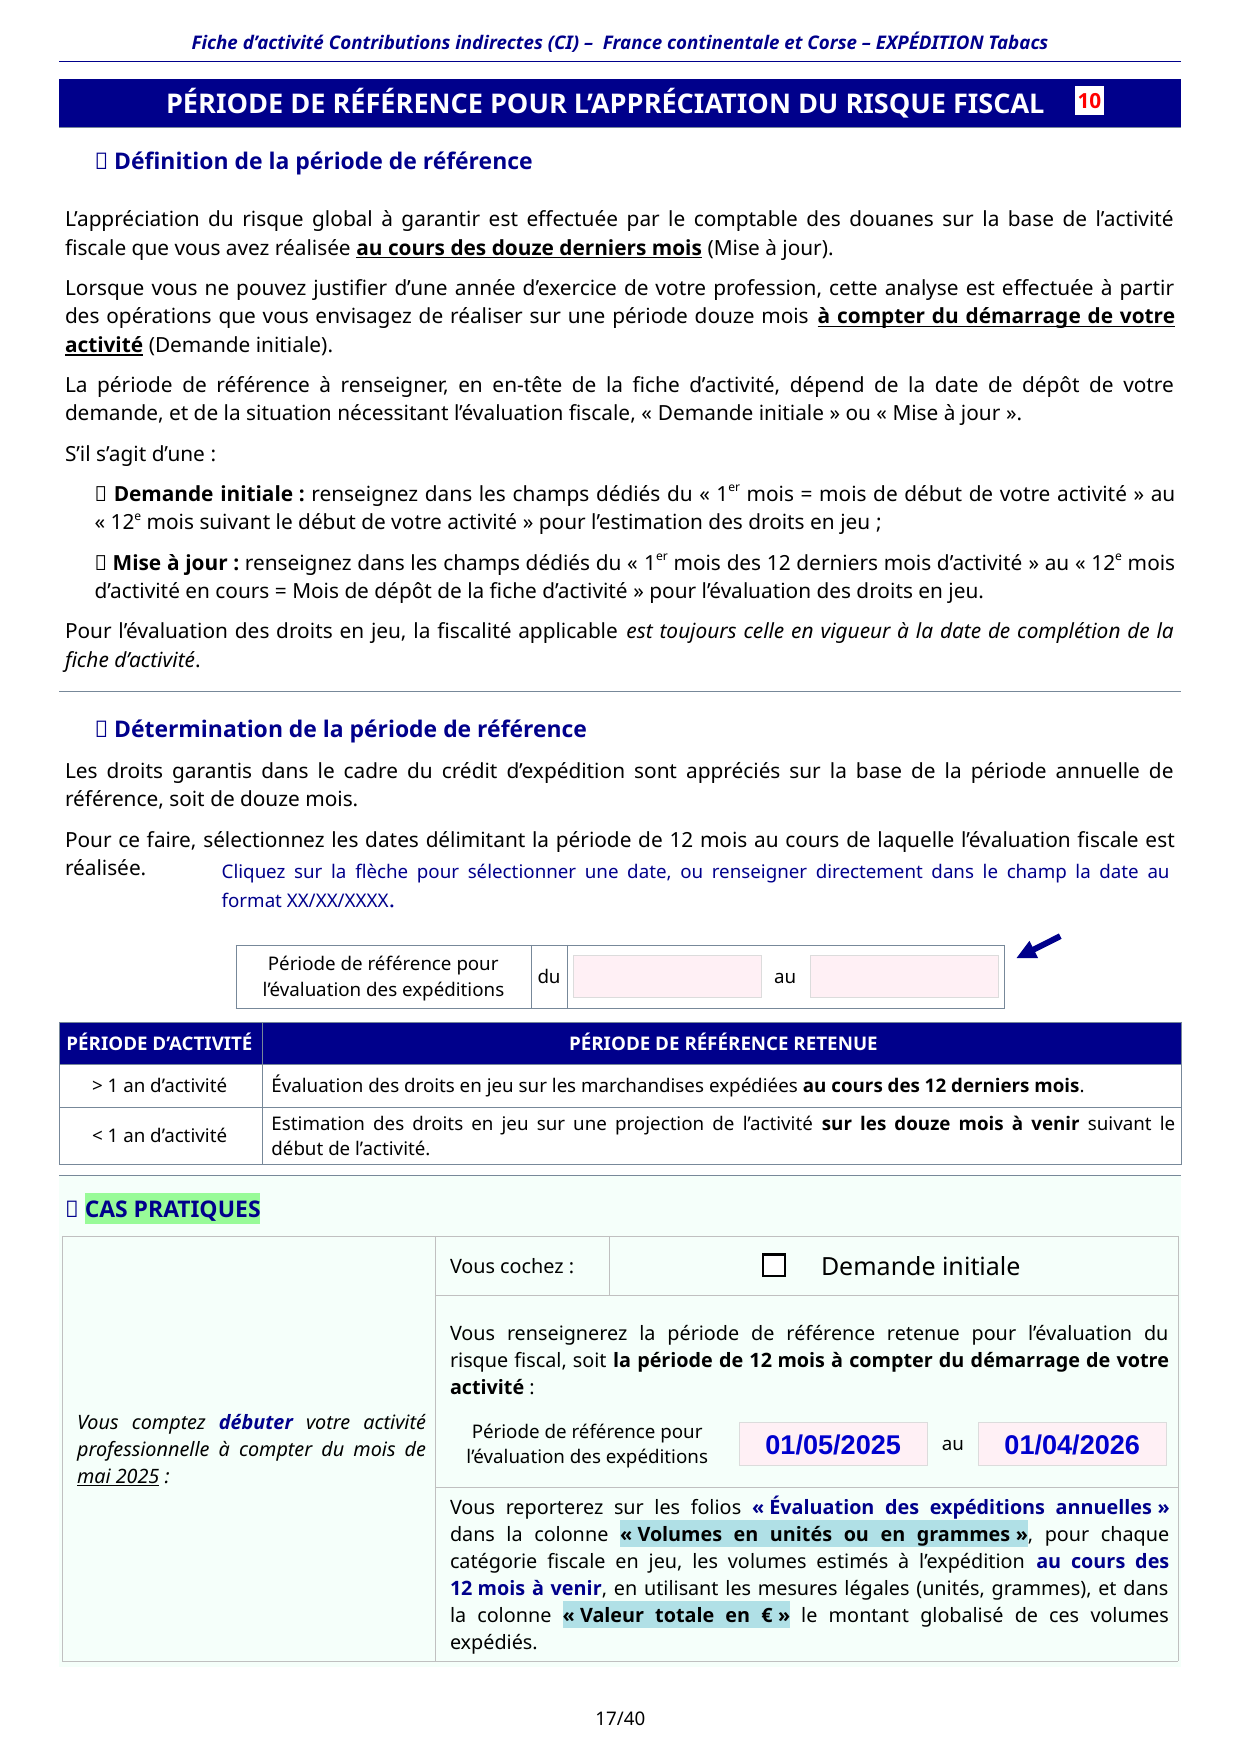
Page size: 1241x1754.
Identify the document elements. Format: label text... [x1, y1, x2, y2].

table_header PÉRIODE DE RÉFÉRENCE POUR L’APPRÉCIATION DU RISQUE FISCAL [59, 79, 1181, 127]
table_header PÉRIODE D’ACTIVITÉ [60, 1023, 262, 1064]
table_header Demande initiale [800, 1248, 1041, 1282]
table_cell Vous renseignerez la période de référence retenue pour l’évaluation du risque fiscal, soit la période de 12 mois à compter du démarrage de votre activité : [436, 1296, 1178, 1487]
table_header Vous cochez : [436, 1237, 609, 1295]
table_header au [932, 1412, 974, 1475]
table_header [803, 946, 1004, 1007]
table_header Période de référence pour l’évaluation des expéditions [443, 1412, 732, 1475]
table_header [735, 1412, 932, 1475]
table_header [746, 1248, 800, 1282]
table_cell < 1 an d’activité [60, 1108, 262, 1164]
table_header Période de référence pour l’évaluation des expéditions [237, 946, 531, 1007]
table_cell  Détermination de la période de référence Les droits garantis dans le cadre du crédit d’expédition sont appréciés sur la base de la période annuelle de référence, soit de douze mois. Pour ce faire, sélectionnez les dates délimitant la période de 12 mois au cours de laquelle l’évaluation fiscale est réalisée. [59, 692, 1181, 1022]
table_cell Évaluation des droits en jeu sur les marchandises expédiées au cours des 12 derniers mois. [263, 1065, 1181, 1107]
table_header Vous comptez débuter votre activité professionnelle à compter du mois de mai 2025 : [63, 1237, 435, 1661]
table_header [568, 946, 767, 1007]
table_cell Vous reporterez sur les folios « Évaluation des expéditions annuelles » dans la colonne « Volumes en unités ou en grammes », pour chaque catégorie fiscale en jeu, les volumes estimés à l’expédition au cours des 12 mois à venir, en utilisant les mesures légales (unités, grammes), et dans la colonne « Valeur totale en € » le montant globalisé de ces volumes expédiés. [436, 1488, 1178, 1661]
table_header du [532, 946, 567, 1007]
table_header PÉRIODE DE RÉFÉRENCE RETENUE [263, 1023, 1181, 1064]
table_cell [59, 1165, 1181, 1175]
table_header au [767, 946, 803, 1007]
table_cell  Définition de la période de référence L’appréciation du risque global à garantir est effectuée par le comptable des douanes sur la base de l’activité fiscale que vous avez réalisée au cours des douze derniers mois (Mise à jour). Lorsque vous ne pouvez justifier d’une année d’exercice de votre profession, cette analyse est effectuée à partir des opérations que vous envisagez de réaliser sur une période douze mois à compter du démarrage de votre activité (Demande initiale). La période de référence à renseigner, en en-tête de la fiche d’activité, dépend de la date de dépôt de votre demande, et de la situation nécessitant l’évaluation fiscale, « Demande initiale » ou « Mise à jour ». S’il s’agit d’une :  Demande initiale : renseignez dans les champs dédiés du « 1er mois = mois de début de votre activité » au « 12e mois suivant le début de votre activité » pour l’estimation des droits en jeu ;  Mise à jour : renseignez dans les champs dédiés du « 1er mois des 12 derniers mois d’activité » au « 12e mois d’activité en cours = Mois de dépôt de la fiche d’activité » pour l’évaluation des droits en jeu. Pour l’évaluation des droits en jeu, la fiscalité applicable est toujours celle en vigueur à la date de complétion de la fiche d’activité. [59, 128, 1181, 691]
table_header [610, 1237, 1178, 1295]
table_header [974, 1412, 1171, 1475]
table_cell > 1 an d’activité [60, 1065, 262, 1107]
table_cell  CAS PRATIQUES [59, 1176, 1181, 1667]
table_cell Estimation des droits en jeu sur une projection de l’activité sur les douze mois à venir suivant le début de l’activité. [263, 1108, 1181, 1164]
